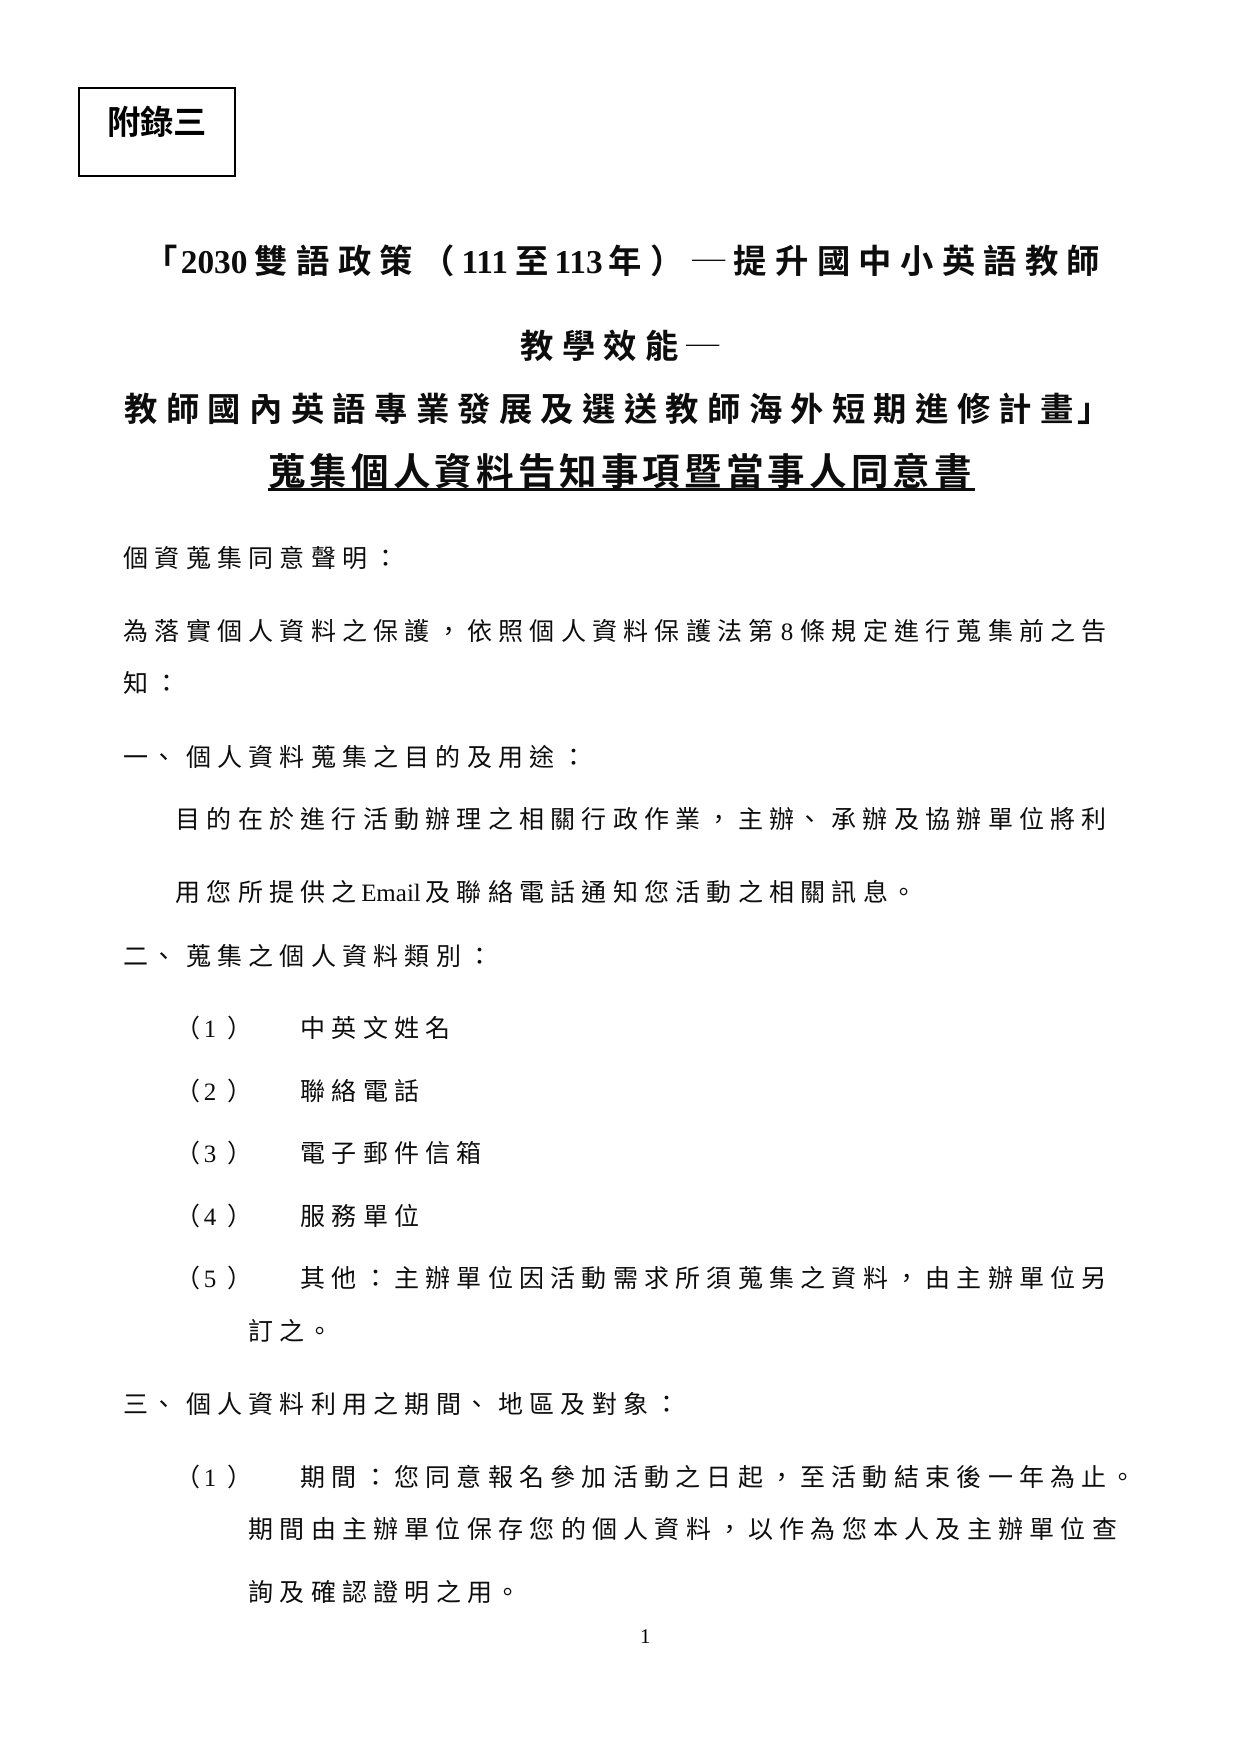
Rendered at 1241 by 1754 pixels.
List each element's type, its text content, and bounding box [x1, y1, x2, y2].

text 個資蒐集同意聲明： [120, 515, 1120, 577]
text 為落實個人資料之保護，依照個人資料保護法第8條規定進行蒐集前之告知： [120, 577, 1120, 702]
list 服務單位 [170, 1162, 1120, 1225]
text 目的在於進行活動辦理之相關行政作業，主辦、承辦及協辦單位將利用您所提供之Email及聯絡電話通知您活動之相關訊息。 [169, 776, 1120, 901]
text 一、個人資料蒐集之目的及用途： [120, 714, 1120, 776]
text 附錄三 [94, 96, 219, 144]
text 蒐集個人資料告知事項暨當事人同意書 [120, 427, 1120, 490]
text 二、蒐集之個人資料類別： [120, 912, 1120, 975]
text 三、個人資料利用之期間、地區及對象： [120, 1361, 1120, 1424]
list 電子郵件信箱 [170, 1100, 1120, 1162]
text 「2030雙語政策（111至113年）─提升國中小英語教師教學效能─ 教師國內英語專業發展及選送教師海外短期進修計畫」 [120, 177, 1120, 427]
text [80, 89, 234, 175]
list 中英文姓名 [170, 975, 1120, 1037]
list 聯絡電話 [170, 1037, 1120, 1100]
list 其他：主辦單位因活動需求所須蒐集之資料，由主辦單位另訂之。 [170, 1225, 1120, 1350]
list 期間：您同意報名參加活動之日起，至活動結束後一年為止。期間由主辦單位保存您的個人資料，以作為您本人及主辦單位查詢及確認證明之用。 [170, 1424, 1120, 1611]
